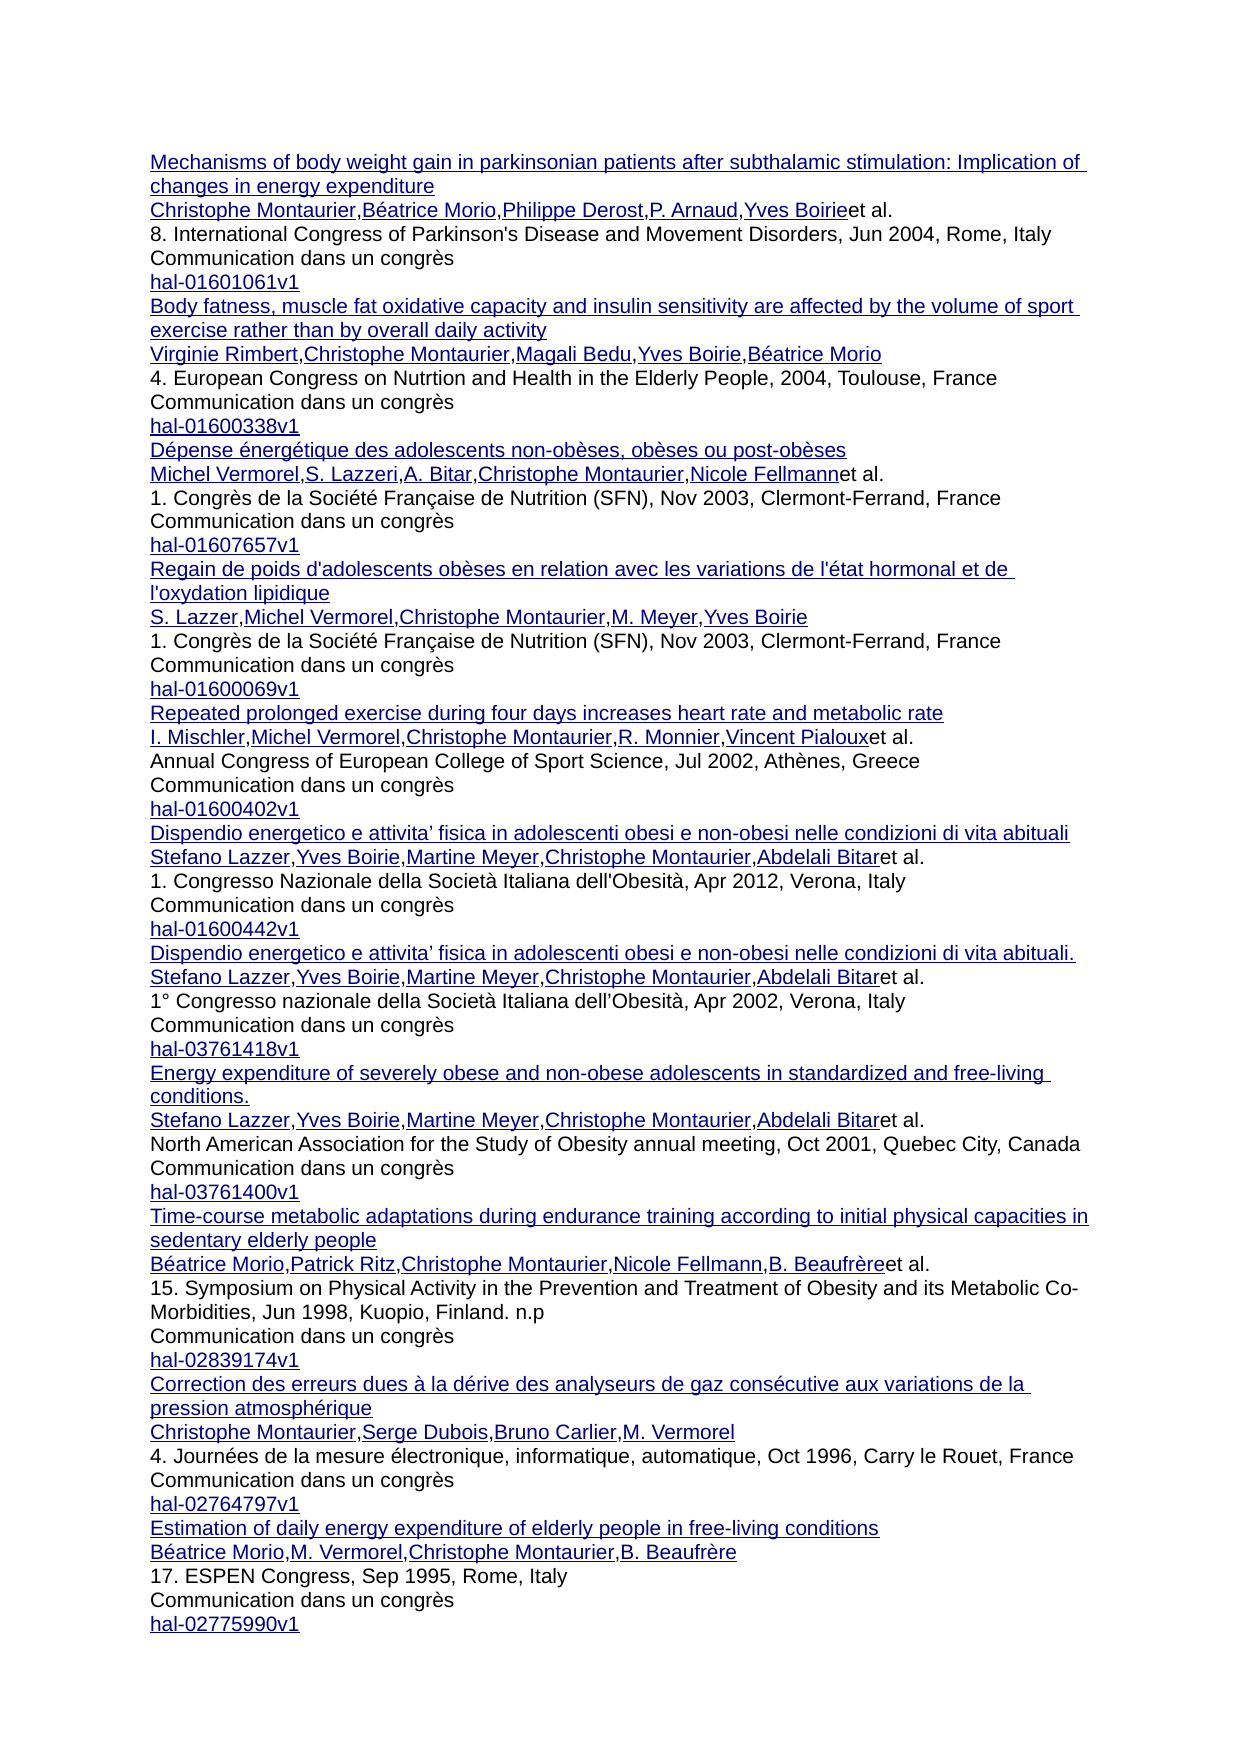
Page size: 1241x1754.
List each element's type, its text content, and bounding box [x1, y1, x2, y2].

table_cell Dépense énergétique des adolescents non-obèses, obèses ou post-obèses Michel Vermorel,S. Lazzeri,A. Bitar,Christophe Montaurier,Nicole Fellmannet al. 1. Congrès de la Société Française de Nutrition (SFN), Nov 2003, Clermont-Ferrand, France Communication dans un congrès hal-01607657v1 [150, 438, 1090, 557]
table_cell Correction des erreurs dues à la dérive des analyseurs de gaz consécutive aux variations de la pression atmosphérique Christophe Montaurier,Serge Dubois,Bruno Carlier,M. Vermorel 4. Journées de la mesure électronique, informatique, automatique, Oct 1996, Carry le Rouet, France Communication dans un congrès hal-02764797v1 [150, 1372, 1090, 1516]
table_cell Time-course metabolic adaptations during endurance training according to initial physical capacities in sedentary elderly people Béatrice Morio,Patrick Ritz,Christophe Montaurier,Nicole Fellmann,B. Beaufrèreet al. 15. Symposium on Physical Activity in the Prevention and Treatment of Obesity and its Metabolic Co-Morbidities, Jun 1998, Kuopio, Finland. n.p Communication dans un congrès hal-02839174v1 [150, 1204, 1090, 1372]
table_cell Dispendio energetico e attivita’ fisica in adolescenti obesi e non-obesi nelle condizioni di vita abituali. Stefano Lazzer,Yves Boirie,Martine Meyer,Christophe Montaurier,Abdelali Bitaret al. 1° Congresso nazionale della Società Italiana dell’Obesità, Apr 2002, Verona, Italy Communication dans un congrès hal-03761418v1 [150, 941, 1090, 1060]
table_cell Regain de poids d'adolescents obèses en relation avec les variations de l'état hormonal et de l'oxydation lipidique S. Lazzer,Michel Vermorel,Christophe Montaurier,M. Meyer,Yves Boirie 1. Congrès de la Société Française de Nutrition (SFN), Nov 2003, Clermont-Ferrand, France Communication dans un congrès hal-01600069v1 [150, 557, 1090, 701]
table_cell Body fatness, muscle fat oxidative capacity and insulin sensitivity are affected by the volume of sport exercise rather than by overall daily activity Virginie Rimbert,Christophe Montaurier,Magali Bedu,Yves Boirie,Béatrice Morio 4. European Congress on Nutrtion and Health in the Elderly People, 2004, Toulouse, France Communication dans un congrès hal-01600338v1 [150, 294, 1090, 437]
table_cell Energy expenditure of severely obese and non-obese adolescents in standardized and free-living conditions. Stefano Lazzer,Yves Boirie,Martine Meyer,Christophe Montaurier,Abdelali Bitaret al. North American Association for the Study of Obesity annual meeting, Oct 2001, Quebec City, Canada Communication dans un congrès hal-03761400v1 [150, 1060, 1090, 1204]
table_cell Repeated prolonged exercise during four days increases heart rate and metabolic rate I. Mischler,Michel Vermorel,Christophe Montaurier,R. Monnier,Vincent Pialouxet al. Annual Congress of European College of Sport Science, Jul 2002, Athènes, Greece Communication dans un congrès hal-01600402v1 [150, 701, 1090, 821]
table_cell Estimation of daily energy expenditure of elderly people in free-living conditions Béatrice Morio,M. Vermorel,Christophe Montaurier,B. Beaufrère 17. ESPEN Congress, Sep 1995, Rome, Italy Communication dans un congrès hal-02775990v1 [150, 1516, 1090, 1635]
table_cell Dispendio energetico e attivita’ fisica in adolescenti obesi e non-obesi nelle condizioni di vita abituali Stefano Lazzer,Yves Boirie,Martine Meyer,Christophe Montaurier,Abdelali Bitaret al. 1. Congresso Nazionale della Società Italiana dell'Obesità, Apr 2012, Verona, Italy Communication dans un congrès hal-01600442v1 [150, 821, 1090, 941]
table_cell Mechanisms of body weight gain in parkinsonian patients after subthalamic stimulation: Implication of changes in energy expenditure Christophe Montaurier,Béatrice Morio,Philippe Derost,P. Arnaud,Yves Boirieet al. 8. International Congress of Parkinson's Disease and Movement Disorders, Jun 2004, Rome, Italy Communication dans un congrès hal-01601061v1 [150, 150, 1090, 294]
